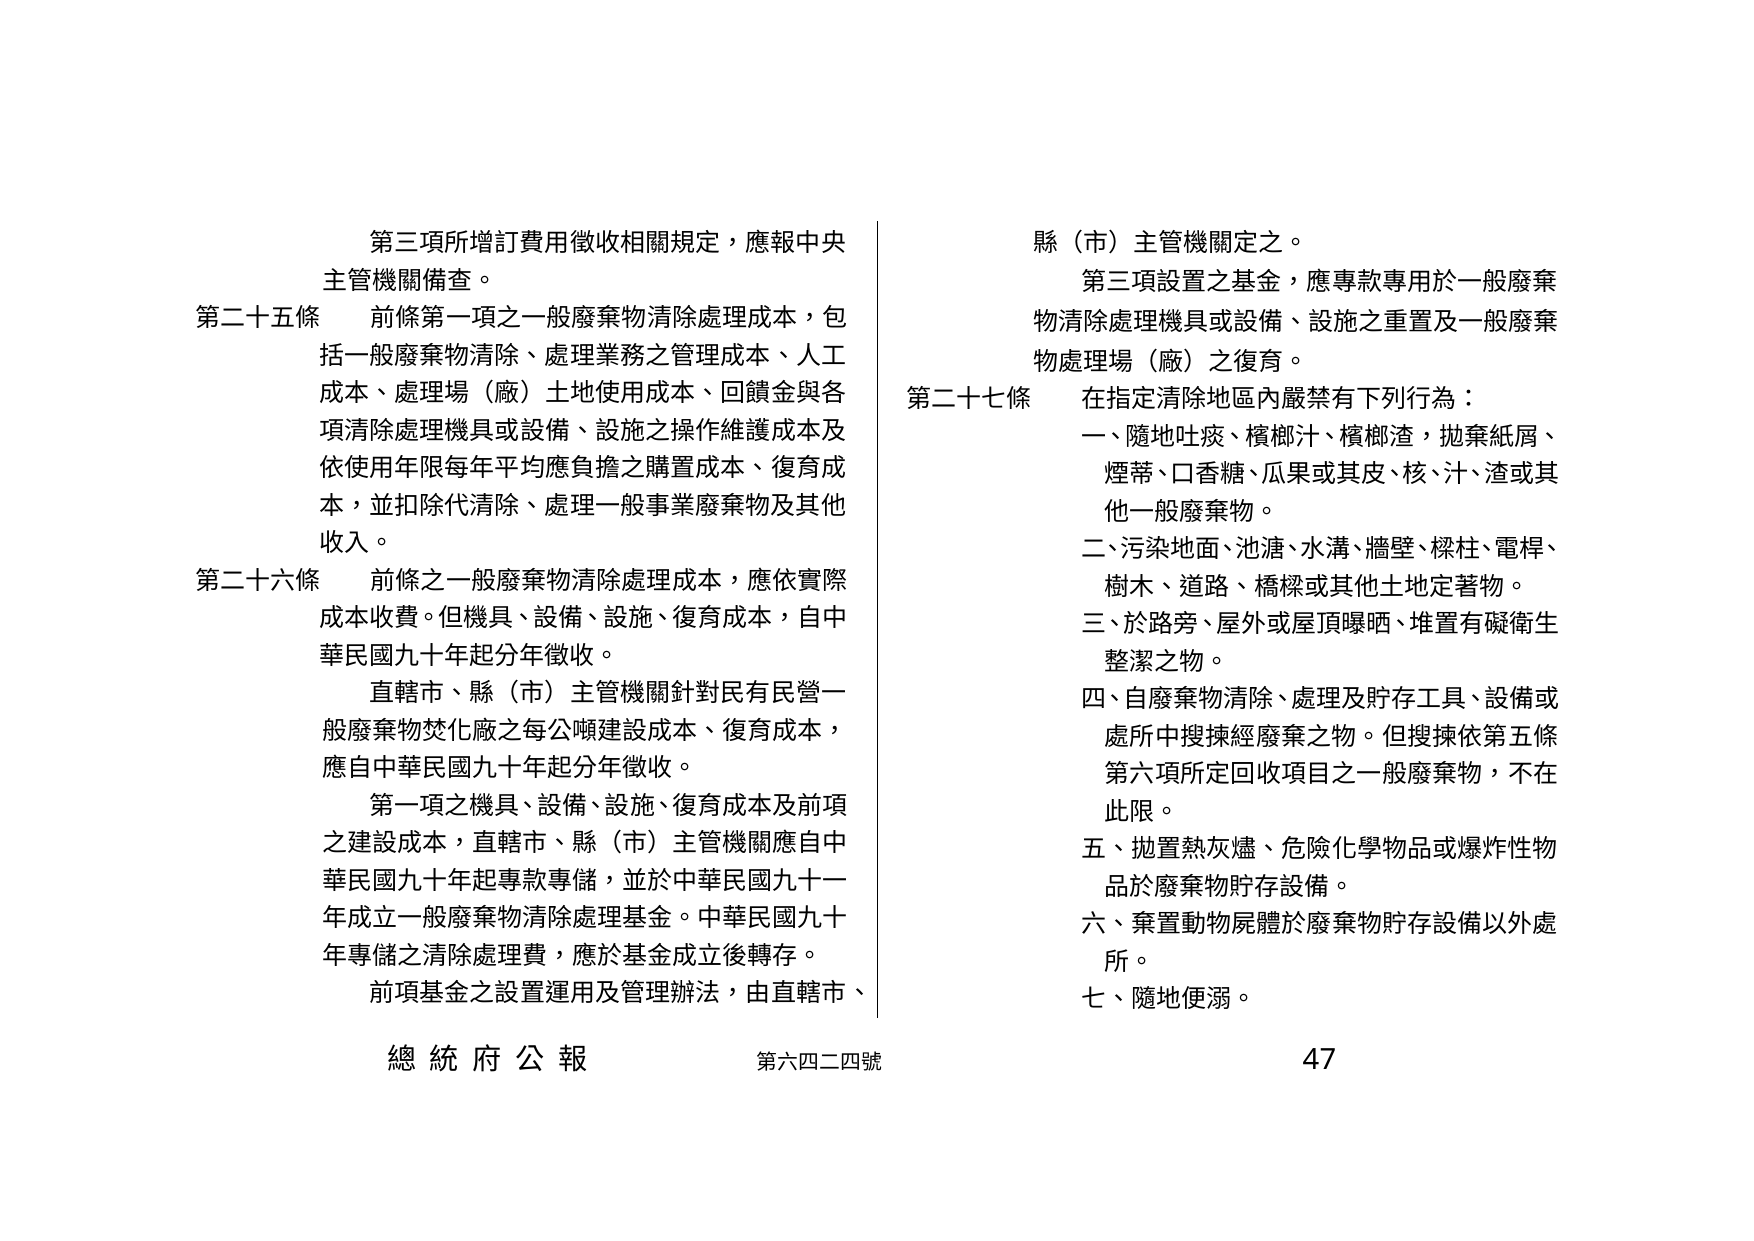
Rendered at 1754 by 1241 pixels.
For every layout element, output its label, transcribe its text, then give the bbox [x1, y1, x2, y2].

text 直轄市、縣（市）主管機關針對民有民營一般廢棄物焚化廠之每公噸建設成本、復育成本，應自中華民國九十年起分年徵收。 [322, 672, 847, 784]
text 第三項所增訂費用徵收相關規定，應報中央主管機關備查。 [322, 222, 847, 297]
text 第二十五條 前條第一項之一般廢棄物清除處理成本，包括一般廢棄物清除、處理業務之管理成本、人工成本、處理場（廠）土地使用成本、回饋金與各項清除處理機具或設備、設施之操作維護成本及依使用年限每年平均應負擔之購置成本、復育成本，並扣除代清除、處理一般事業廢棄物及其他收入。 [195, 297, 847, 559]
text 前項基金之設置運用及管理辦法，由直轄市、縣（市）主管機關定之。 [1033, 222, 1559, 259]
text 一、隨地吐痰、檳榔汁、檳榔渣，拋棄紙屑、煙蒂、口香糖、瓜果或其皮、核、汁、渣或其他一般廢棄物。 [1081, 415, 1559, 528]
text 四、自廢棄物清除、處理及貯存工具、設備或處所中搜揀經廢棄之物。但搜揀依第五條第六項所定回收項目之一般廢棄物，不在此限。 [1081, 678, 1559, 828]
text 第二十六條 前條之一般廢棄物清除處理成本，應依實際成本收費。但機具、設備、設施、復育成本，自中華民國九十年起分年徵收。 [195, 559, 847, 672]
text 六、棄置動物屍體於廢棄物貯存設備以外處所。 [1081, 903, 1559, 978]
text 前項基金之設置運用及管理辦法，由直轄市、縣（市）主管機關定之。 [322, 972, 847, 1009]
text 第二十七條 在指定清除地區內嚴禁有下列行為： [907, 378, 1559, 415]
text 七、隨地便溺。 [1081, 978, 1559, 1015]
text 第一項之機具、設備、設施、復育成本及前項之建設成本，直轄市、縣（市）主管機關應自中華民國九十年起專款專儲，並於中華民國九十一年成立一般廢棄物清除處理基金。中華民國九十年專儲之清除處理費，應於基金成立後轉存。 [322, 784, 847, 972]
text 二、污染地面、池溏、水溝、牆壁、樑柱、電桿、樹木、道路、橋樑或其他土地定著物。 [1081, 528, 1559, 603]
text 第三項設置之基金，應專款專用於一般廢棄物清除處理機具或設備、設施之重置及一般廢棄物處理場（廠）之復育。 [1033, 259, 1559, 378]
text 五、拋置熱灰燼、危險化學物品或爆炸性物品於廢棄物貯存設備。 [1081, 828, 1559, 903]
text 三、於路旁、屋外或屋頂曝晒、堆置有礙衛生整潔之物。 [1081, 603, 1559, 678]
